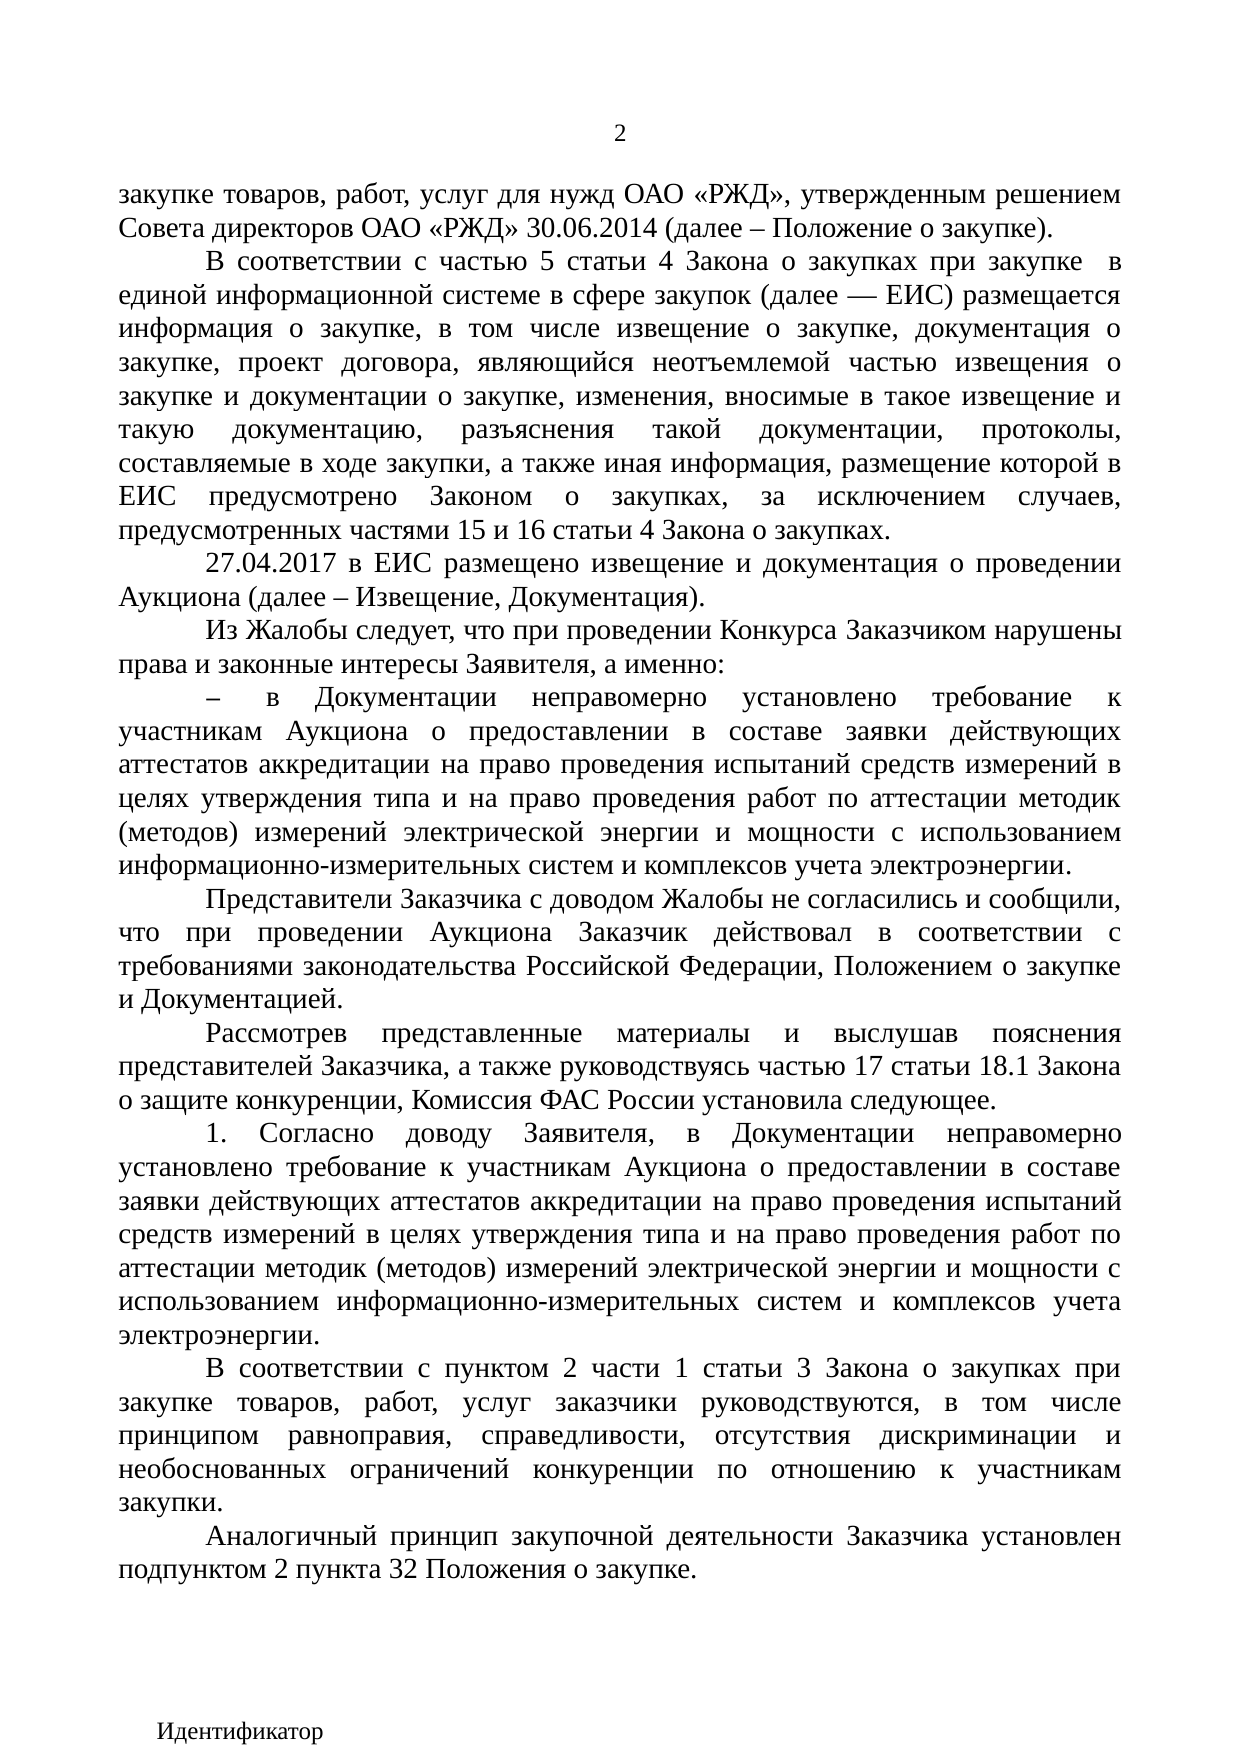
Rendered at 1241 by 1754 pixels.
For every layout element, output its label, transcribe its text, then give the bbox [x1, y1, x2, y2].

text В соответствии с частью 5 статьи 4 Закона о закупках при закупке в единой информационной системе в сфере закупок (далее — ЕИС) размещается информация о закупке, в том числе извещение о закупке, документация о закупке, проект договора, являющийся неотъемлемой частью извещения о закупке и документации о закупке, изменения, вносимые в такое извещение и такую документацию, разъяснения такой документации, протоколы, составляемые в ходе закупки, а также иная информация, размещение которой в ЕИС предусмотрено Законом о закупках, за исключением случаев, предусмотренных частями 15 и 16 статьи 4 Закона о закупках. [118, 243, 1122, 545]
text Аналогичный принцип закупочной деятельности Заказчика установлен подпунктом 2 пункта 32 Положения о закупке. [118, 1518, 1122, 1585]
text Рассмотрев представленные материалы и выслушав пояснения представителей Заказчика, а также руководствуясь частью 17 статьи 18.1 Закона о защите конкуренции, Комиссия ФАС России установила следующее. [118, 1015, 1122, 1116]
text В соответствии с пунктом 2 части 1 статьи 3 Закона о закупках при закупке товаров, работ, услуг заказчики руководствуются, в том числе принципом равноправия, справедливости, отсутствия дискриминации и необоснованных ограничений конкуренции по отношению к участникам закупки. [118, 1350, 1122, 1518]
text закупке товаров, работ, услуг для нужд ОАО «РЖД», утвержденным решением Совета директоров ОАО «РЖД» 30.06.2014 (далее – Положение о закупке). [118, 176, 1122, 243]
text 1. Согласно доводу Заявителя, в Документации неправомерно установлено требование к участникам Аукциона о предоставлении в составе заявки действующих аттестатов аккредитации на право проведения испытаний средств измерений в целях утверждения типа и на право проведения работ по аттестации методик (методов) измерений электрической энергии и мощности с использованием информационно-измерительных систем и комплексов учета электроэнергии. [118, 1116, 1122, 1350]
text Из Жалобы следует, что при проведении Конкурса Заказчиком нарушены права и законные интересы Заявителя, а именно: [118, 612, 1122, 679]
text 27.04.2017 в ЕИС размещено извещение и документация о проведении Аукциона (далее – Извещение, Документация). [118, 545, 1122, 612]
text Представители Заказчика с доводом Жалобы не согласились и сообщили, что при проведении Аукциона Заказчик действовал в соответствии с требованиями законодательства Российской Федерации, Положением о закупке и Документацией. [118, 881, 1122, 1015]
list в Документации неправомерно установлено требование к участникам Аукциона о предоставлении в составе заявки действующих аттестатов аккредитации на право проведения испытаний средств измерений в целях утверждения типа и на право проведения работ по аттестации методик (методов) измерений электрической энергии и мощности с использованием информационно-измерительных систем и комплексов учета электроэнергии. [118, 679, 1122, 881]
